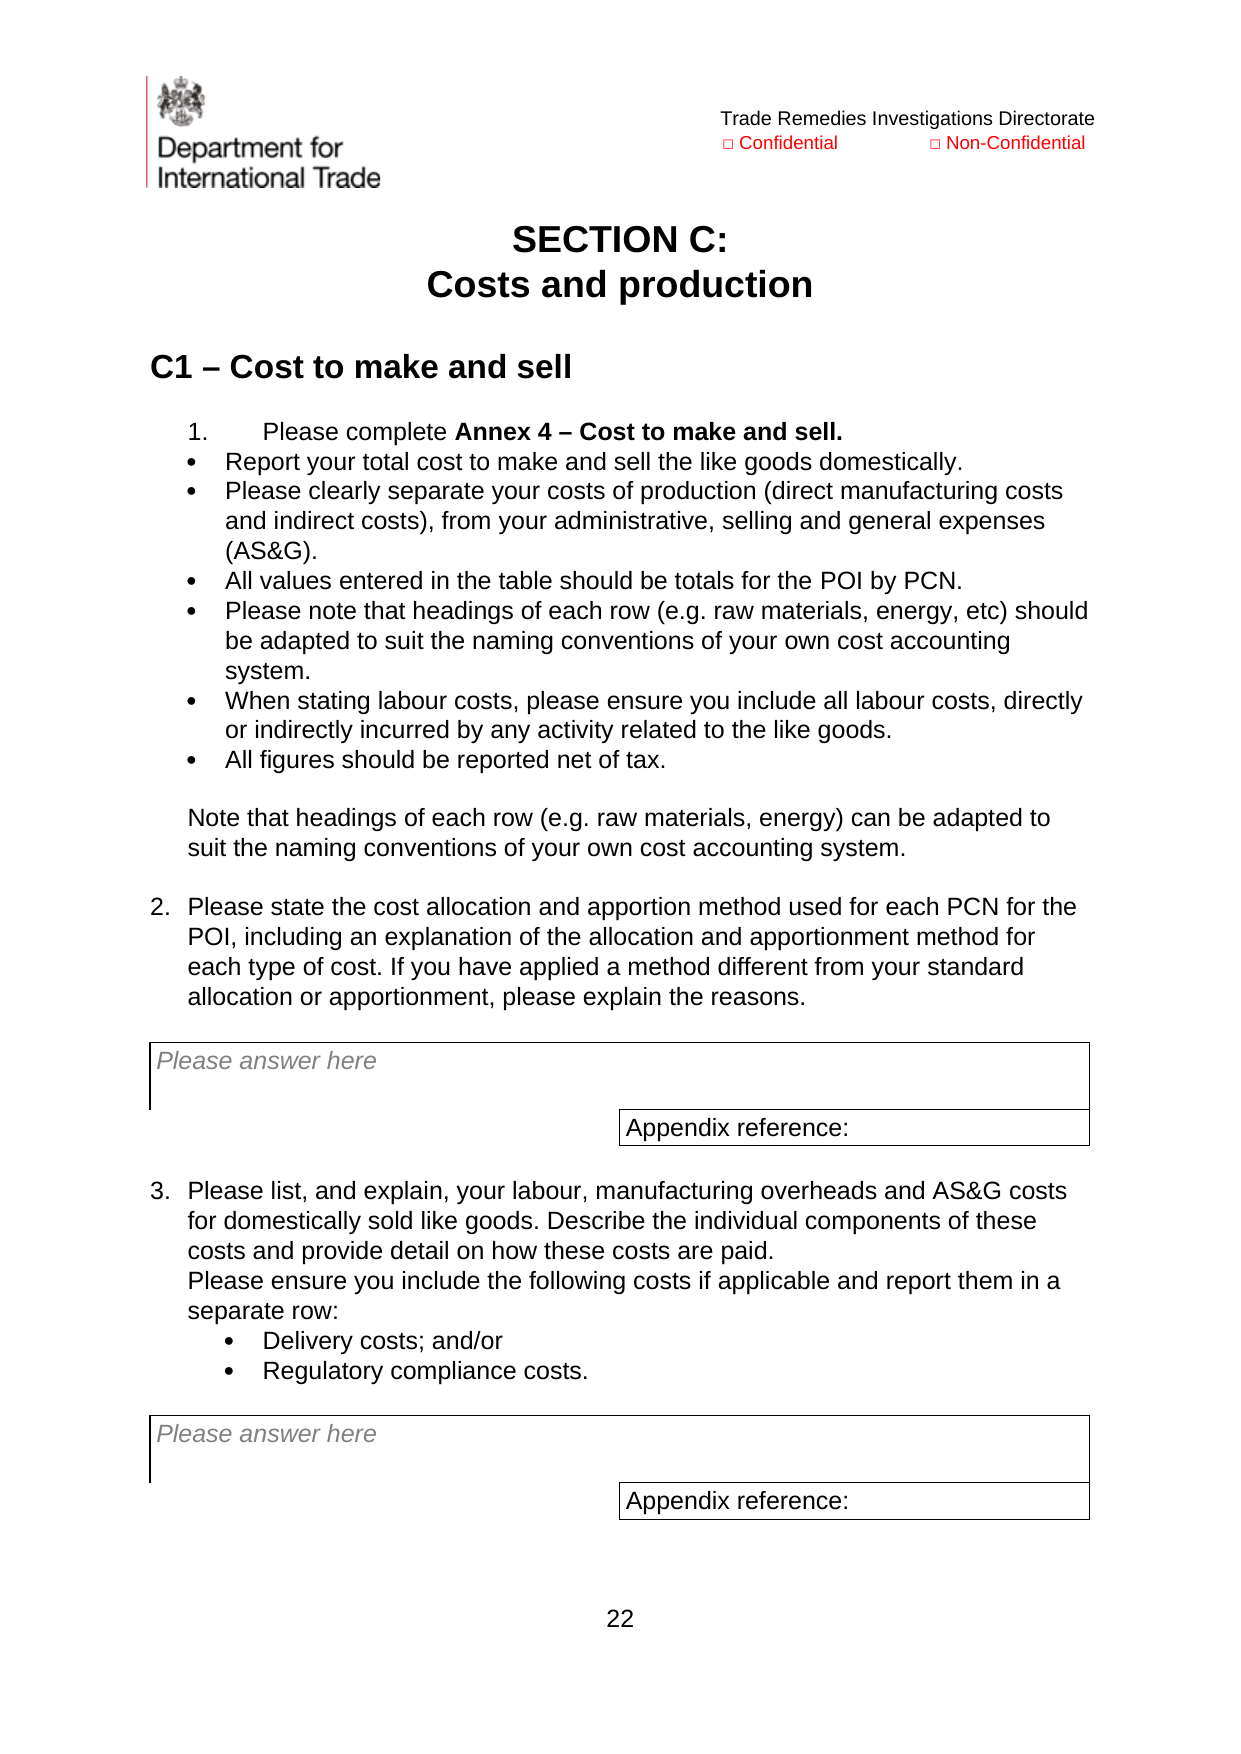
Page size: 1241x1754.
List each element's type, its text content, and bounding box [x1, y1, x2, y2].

list Please ensure you include the following costs if applicable and report them in a separate row: [187, 1266, 1090, 1324]
table_cell Appendix reference: [620, 1110, 1089, 1145]
list Please clearly separate your costs of production (direct manufacturing costs and indirect costs), from your administrative, selling and general expenses (AS&G). [187, 476, 1090, 565]
table_cell [150, 1483, 619, 1519]
list Report your total cost to make and sell the like goods domestically. [187, 446, 1090, 475]
subtitle SECTION C: Costs and production [150, 217, 1090, 305]
table_header Please answer here [151, 1416, 1089, 1482]
table_header Please answer here [151, 1043, 1089, 1108]
list Note that headings of each row (e.g. raw materials, energy) can be adapted to suit the naming conventions of your own cost accounting system. [187, 803, 1090, 861]
list Please list, and explain, your labour, manufacturing overheads and AS&G costs for domestically sold like goods. Describe the individual components of these costs and provide detail on how these costs are paid. [150, 1176, 1090, 1265]
list Delivery costs; and/or [225, 1326, 1090, 1354]
subtitle C1 – Cost to make and sell [150, 347, 1090, 385]
table_cell Appendix reference: [620, 1483, 1089, 1519]
list Please complete Annex 4 – Cost to make and sell. [187, 417, 1090, 445]
list When stating labour costs, please ensure you include all labour costs, directly or indirectly incurred by any activity related to the like goods. [187, 686, 1090, 744]
list Regulatory compliance costs. [225, 1356, 1090, 1384]
list Please note that headings of each row (e.g. raw materials, energy, etc) should be adapted to suit the naming conventions of your own cost accounting system. [187, 596, 1090, 684]
table_cell [150, 1110, 619, 1145]
list All figures should be reported net of tax. [187, 745, 1090, 774]
list All values entered in the table should be totals for the POI by PCN. [187, 566, 1090, 595]
list Please state the cost allocation and apportion method used for each PCN for the POI, including an explanation of the allocation and apportionment method for each type of cost. If you have applied a method different from your standard allocation or apportionment, please explain the reasons. [150, 892, 1090, 1011]
